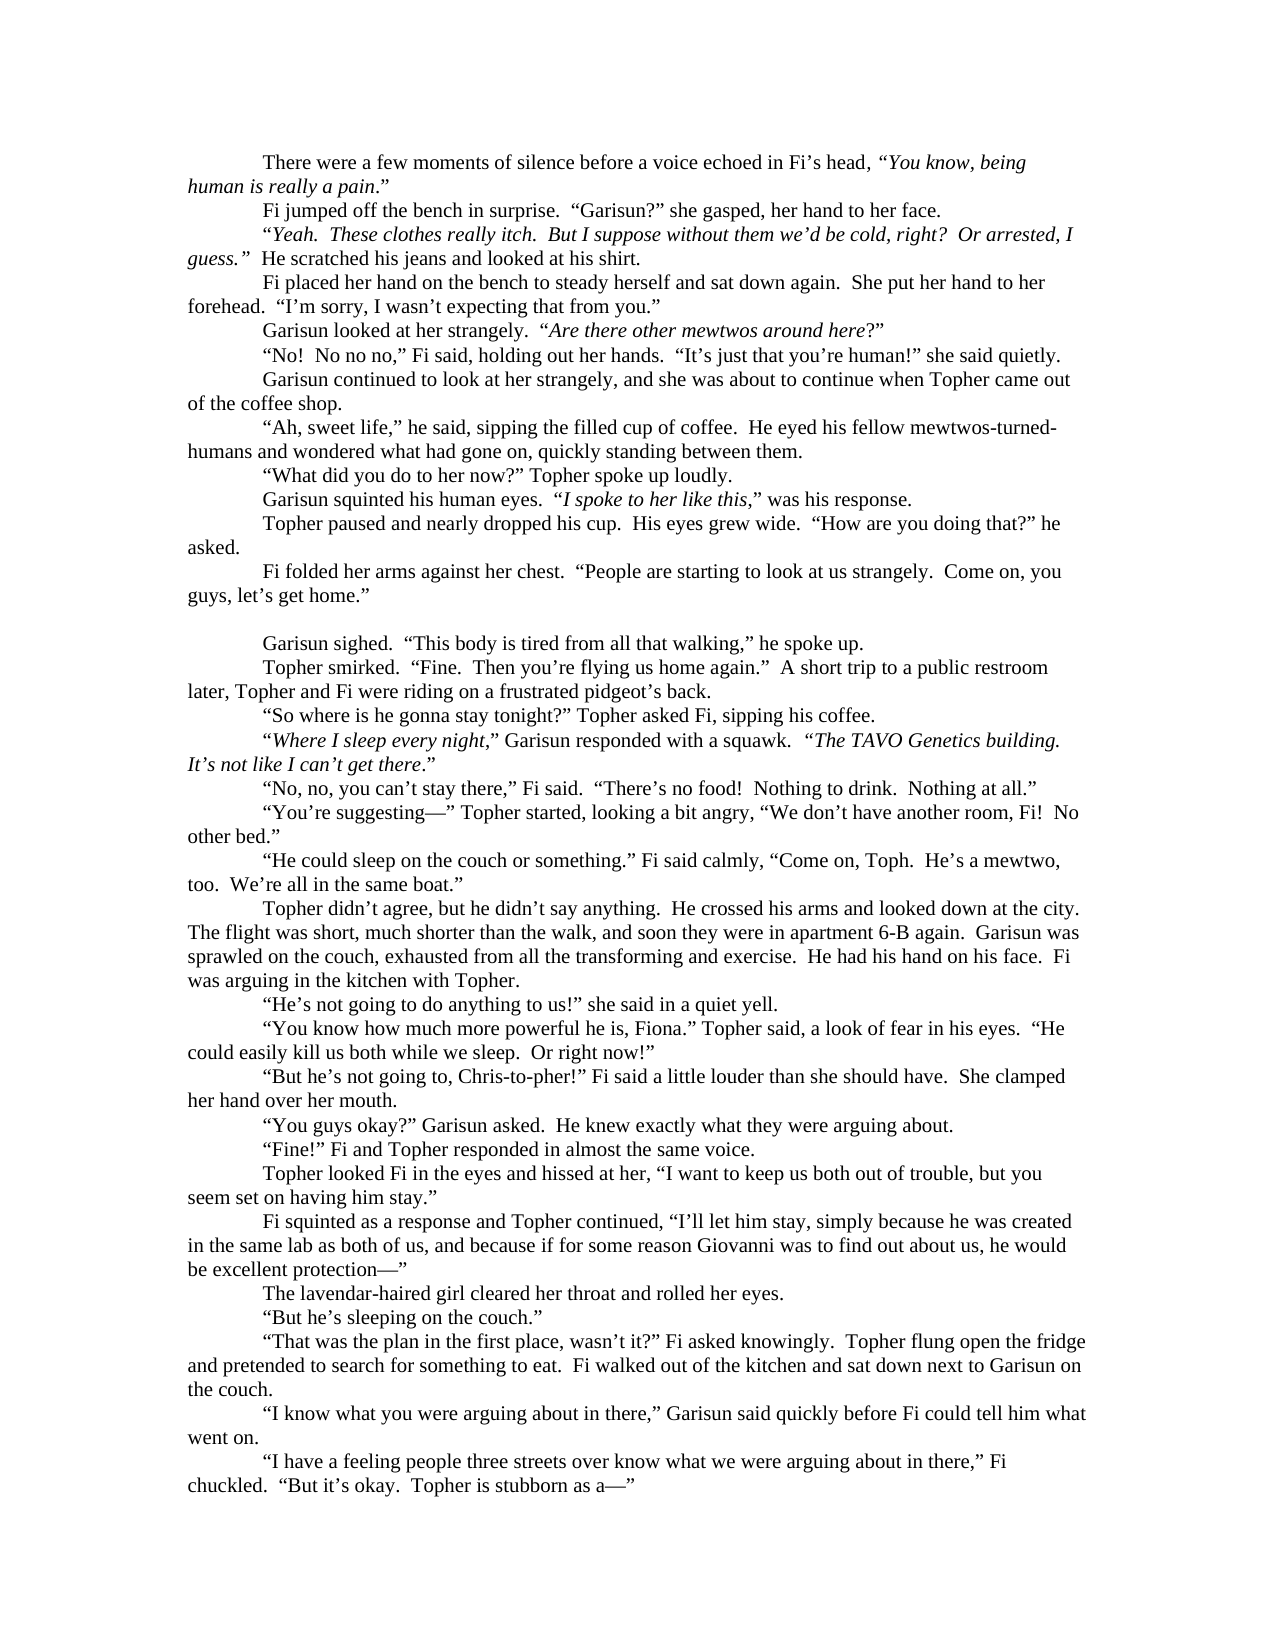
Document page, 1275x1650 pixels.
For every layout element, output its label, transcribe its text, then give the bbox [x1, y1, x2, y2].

text Fi squinted as a response and Topher continued, “I’ll let him stay, simply because he was created in the same lab as both of us, and because if for some reason Giovanni was to find out about us, he would be excellent protection—” [187, 1209, 1087, 1281]
text Topher smirked. “Fine. Then you’re flying us home again.” A short trip to a public restroom later, Topher and Fi were riding on a frustrated pidgeot’s back. [187, 655, 1087, 703]
text Topher didn’t agree, but he didn’t say anything. He crossed his arms and looked down at the city. The flight was short, much shorter than the walk, and soon they were in apartment 6-B again. Garisun was sprawled on the couch, exhausted from all the transforming and exercise. He had his hand on his face. Fi was arguing in the kitchen with Topher. [187, 896, 1087, 992]
text Fi placed her hand on the bench to steady herself and sat down again. She put her hand to her forehead. “I’m sorry, I wasn’t expecting that from you.” [187, 270, 1087, 318]
text Topher paused and nearly dropped his cup. His eyes grew wide. “How are you doing that?” he asked. [187, 511, 1087, 559]
text “No, no, you can’t stay there,” Fi said. “There’s no food! Nothing to drink. Nothing at all.” [187, 776, 1087, 800]
text “Yeah. These clothes really itch. But I suppose without them we’d be cold, right? Or arrested, I guess.” He scratched his jeans and looked at his shirt. [187, 222, 1087, 270]
text Topher looked Fi in the eyes and hissed at her, “I want to keep us both out of trouble, but you seem set on having him stay.” [187, 1161, 1087, 1209]
text Garisun looked at her strangely. “Are there other mewtwos around here?” [187, 318, 1087, 342]
text “I have a feeling people three streets over know what we were arguing about in there,” Fi chuckled. “But it’s okay. Topher is stubborn as a—” [187, 1449, 1087, 1497]
text The lavendar-haired girl cleared her throat and rolled her eyes. [187, 1281, 1087, 1305]
text “Where I sleep every night,” Garisun responded with a squawk. “The TAVO Genetics building. It’s not like I can’t get there.” [187, 727, 1087, 776]
text Fi folded her arms against her chest. “People are starting to look at us strangely. Come on, you guys, let’s get home.” [187, 559, 1087, 607]
text There were a few moments of silence before a voice echoed in Fi’s head, “You know, being human is really a pain.” [187, 150, 1087, 198]
text “You’re suggesting—” Topher started, looking a bit angry, “We don’t have another room, Fi! No other bed.” [187, 800, 1087, 848]
text “Ah, sweet life,” he said, sipping the filled cup of coffee. He eyed his fellow mewtwos-turned-humans and wondered what had gone on, quickly standing between them. [187, 415, 1087, 463]
text “What did you do to her now?” Topher spoke up loudly. [187, 463, 1087, 487]
text Fi jumped off the bench in surprise. “Garisun?” she gasped, her hand to her face. [187, 198, 1087, 222]
text “But he’s sleeping on the couch.” [187, 1305, 1087, 1329]
text “No! No no no,” Fi said, holding out her hands. “It’s just that you’re human!” she said quietly. [187, 342, 1087, 367]
text “But he’s not going to, Chris-to-pher!” Fi said a little louder than she should have. She clamped her hand over her mouth. [187, 1064, 1087, 1112]
text “That was the plan in the first place, wasn’t it?” Fi asked knowingly. Topher flung open the fridge and pretended to search for something to eat. Fi walked out of the kitchen and sat down next to Garisun on the couch. [187, 1329, 1087, 1401]
text “He’s not going to do anything to us!” she said in a quiet yell. [187, 992, 1087, 1016]
text “So where is he gonna stay tonight?” Topher asked Fi, sipping his coffee. [187, 703, 1087, 727]
text “He could sleep on the couch or something.” Fi said calmly, “Come on, Toph. He’s a mewtwo, too. We’re all in the same boat.” [187, 848, 1087, 896]
text “Fine!” Fi and Topher responded in almost the same voice. [187, 1137, 1087, 1161]
text Garisun squinted his human eyes. “I spoke to her like this,” was his response. [187, 487, 1087, 511]
text “You know how much more powerful he is, Fiona.” Topher said, a look of fear in his eyes. “He could easily kill us both while we sleep. Or right now!” [187, 1016, 1087, 1064]
text “You guys okay?” Garisun asked. He knew exactly what they were arguing about. [187, 1112, 1087, 1137]
text Garisun continued to look at her strangely, and she was about to continue when Topher came out of the coffee shop. [187, 367, 1087, 415]
text Garisun sighed. “This body is tired from all that walking,” he spoke up. [187, 631, 1087, 655]
text “I know what you were arguing about in there,” Garisun said quickly before Fi could tell him what went on. [187, 1401, 1087, 1449]
